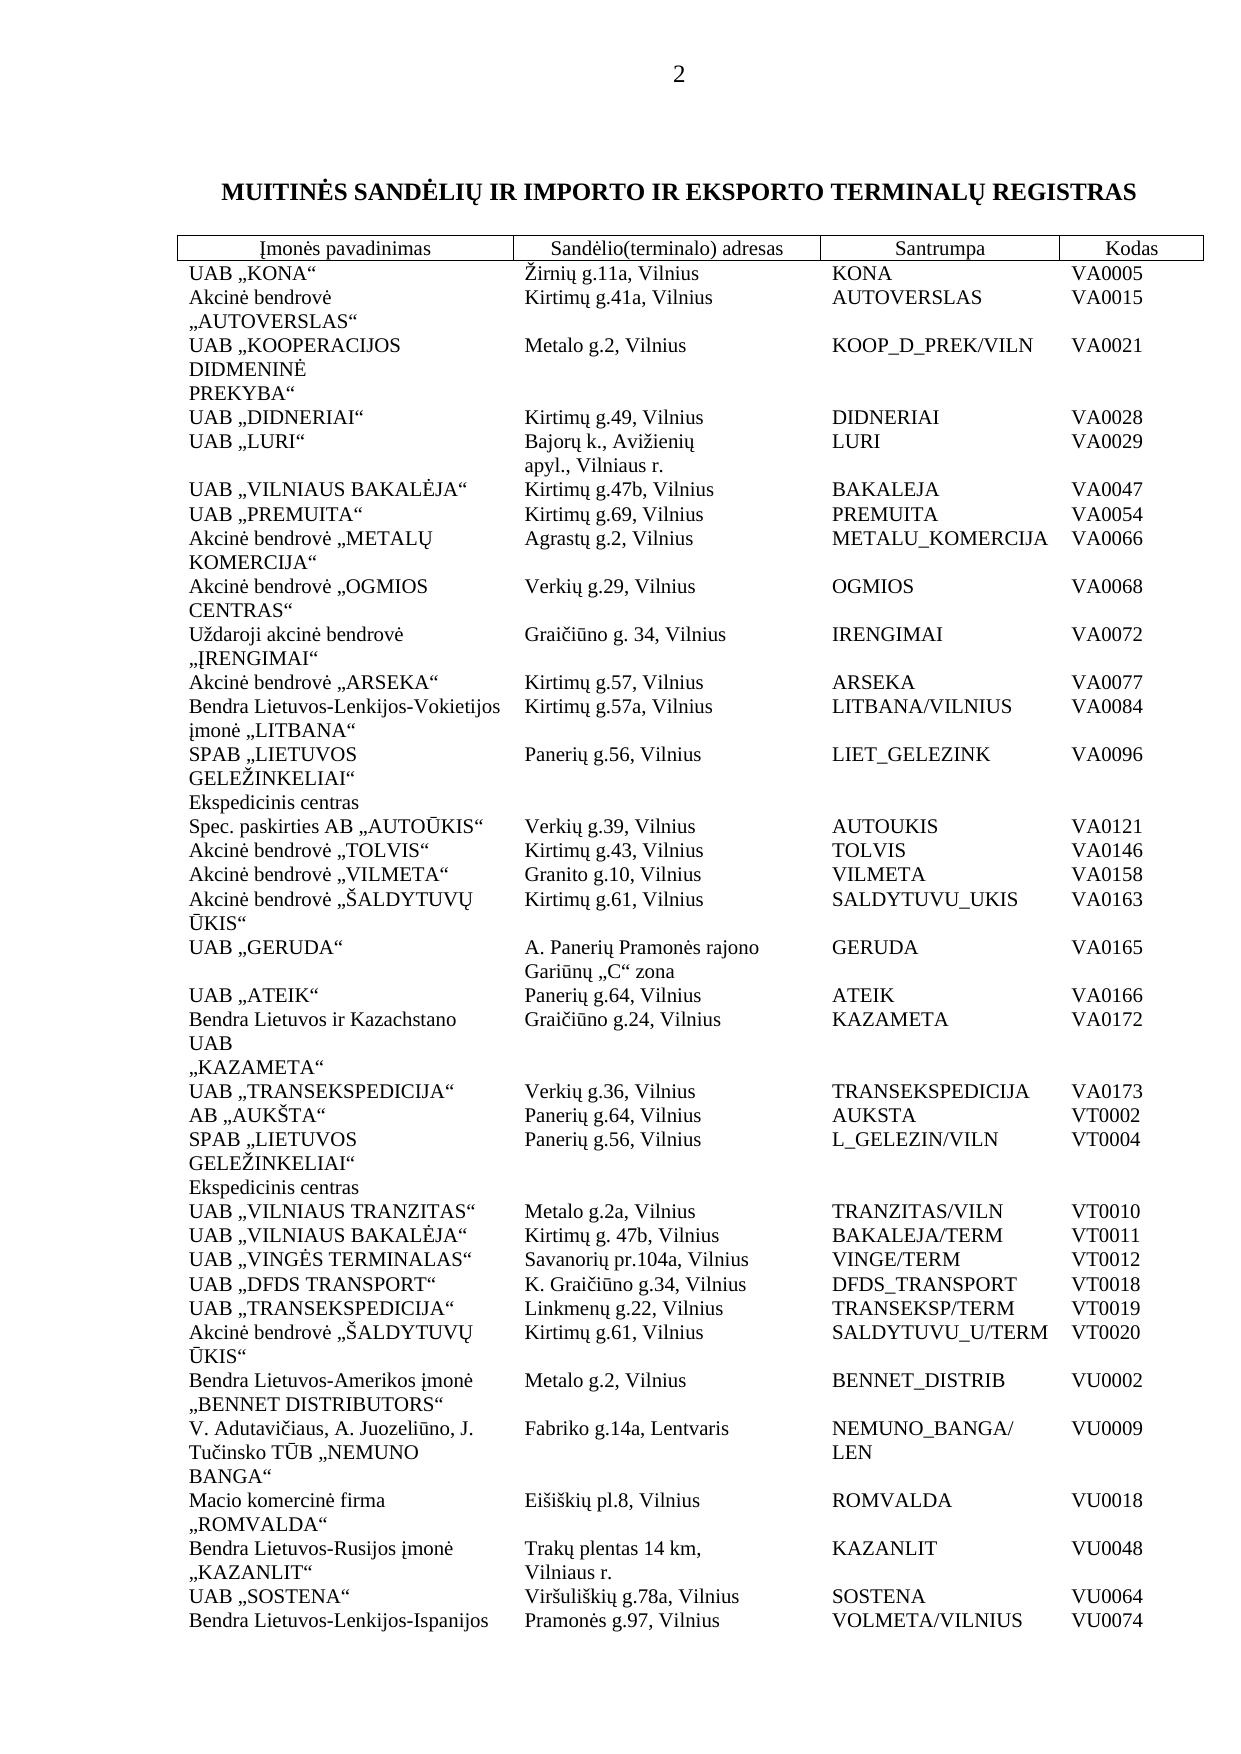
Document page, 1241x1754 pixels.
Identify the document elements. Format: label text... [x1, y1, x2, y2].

table_cell VU0018 [1060, 1488, 1204, 1536]
table_cell SALDYTUVU_UKIS [821, 886, 1060, 934]
table_cell ARSEKA [821, 670, 1060, 694]
table_cell VA0066 [1060, 526, 1204, 574]
table_cell Pramonės g.97, Vilnius [513, 1608, 821, 1632]
table_cell Kirtimų g.47b, Vilnius [513, 478, 821, 501]
table_cell Uždaroji akcinė bendrovė „ĮRENGIMAI“ [177, 622, 513, 670]
table_cell VA0072 [1060, 622, 1204, 670]
table_cell VA0121 [1060, 814, 1204, 838]
table_cell VT0002 [1060, 1103, 1204, 1127]
table_cell LITBANA/VILNIUS [821, 694, 1060, 718]
table_cell AUTOUKIS [821, 814, 1060, 838]
table_cell Panerių g.64, Vilnius [513, 1103, 821, 1127]
table_cell VU0048 [1060, 1536, 1204, 1560]
table_cell VU0064 [1060, 1584, 1204, 1608]
table_cell [513, 1055, 821, 1079]
table_cell Akcinė bendrovė „OGMIOS CENTRAS“ [177, 574, 513, 622]
table_cell Granito g.10, Vilnius [513, 863, 821, 886]
table_cell Akcinė bendrovė „TOLVIS“ [177, 838, 513, 862]
table_cell UAB „GERUDA“ [177, 935, 513, 959]
table_cell [821, 1560, 1060, 1584]
table_cell UAB „DFDS TRANSPORT“ [177, 1271, 513, 1296]
table_cell L_GELEZIN/VILN [821, 1127, 1060, 1175]
table_cell VU0009 [1060, 1416, 1192, 1488]
table_cell KONA [821, 261, 1060, 285]
table_cell V. Adutavičiaus, A. Juozeliūno, J. Tučinsko TŪB „NEMUNO BANGA“ [177, 1416, 513, 1488]
table_cell Eišiškių pl.8, Vilnius [513, 1488, 821, 1536]
table_cell [177, 453, 513, 477]
table_cell METALU_KOMERCIJA [821, 526, 1060, 574]
table_cell [513, 1175, 821, 1199]
table_cell Bendra Lietuvos ir Kazachstano UAB [177, 1007, 513, 1055]
table_cell UAB „TRANSEKSPEDICIJA“ [177, 1079, 513, 1103]
table_cell [1060, 959, 1204, 983]
table_cell [513, 1392, 821, 1416]
table_cell UAB „ATEIK“ [177, 983, 513, 1007]
table_cell TRANZITAS/VILN [821, 1199, 1060, 1223]
table_cell [821, 718, 1060, 742]
table_cell VA0173 [1060, 1079, 1204, 1103]
table_cell A. Panerių Pramonės rajono [513, 935, 821, 959]
table_cell Agrastų g.2, Vilnius [513, 526, 821, 574]
table_cell Ekspedicinis centras [177, 790, 513, 814]
table_cell Metalo g.2, Vilnius [513, 1368, 821, 1392]
table_cell ROMVALDA [821, 1488, 1060, 1536]
table_cell NEMUNO_BANGA/LEN [821, 1416, 1060, 1488]
table_cell VA0096 [1060, 742, 1204, 790]
table_cell Ekspedicinis centras [177, 1175, 513, 1199]
table_cell Metalo g.2, Vilnius [513, 333, 821, 381]
table_cell IRENGIMAI [821, 622, 1060, 670]
table_cell UAB „KONA“ [177, 261, 513, 285]
table_cell Linkmenų g.22, Vilnius [513, 1296, 821, 1319]
table_cell K. Graičiūno g.34, Vilnius [513, 1271, 821, 1296]
table_cell „KAZANLIT“ [177, 1560, 513, 1584]
table_cell Trakų plentas 14 km, [513, 1536, 821, 1560]
table_header Sandėlio(terminalo) adresas [514, 236, 820, 260]
table_cell [821, 453, 1060, 477]
table_cell VILMETA [821, 863, 1060, 886]
table_cell DIDNERIAI [821, 405, 1060, 429]
table_cell [821, 1392, 1060, 1416]
table_cell Graičiūno g. 34, Vilnius [513, 622, 821, 670]
table_cell VT0011 [1060, 1223, 1204, 1247]
table_cell Metalo g.2a, Vilnius [513, 1199, 821, 1223]
table_cell KAZANLIT [821, 1536, 1060, 1560]
table_cell VA0054 [1060, 501, 1204, 526]
table_cell BAKALEJA [821, 478, 1060, 501]
table_cell VT0019 [1060, 1296, 1204, 1319]
table_cell [513, 718, 821, 742]
table_cell DFDS_TRANSPORT [821, 1271, 1060, 1296]
text MUITINĖS SANDĖLIŲ IR IMPORTO IR EKSPORTO TERMINALŲ REGISTRAS [177, 177, 1181, 206]
table_cell [513, 381, 821, 405]
table_cell Kirtimų g.61, Vilnius [513, 1320, 821, 1368]
table_cell OGMIOS [821, 574, 1060, 622]
table_cell [1060, 1175, 1204, 1199]
table_cell UAB „VILNIAUS BAKALĖJA“ [177, 1223, 513, 1247]
table_cell VA0158 [1060, 863, 1204, 886]
table_cell Bendra Lietuvos-Amerikos įmonė [177, 1368, 513, 1392]
table_cell VINGE/TERM [821, 1248, 1060, 1271]
table_cell VA0005 [1060, 261, 1204, 285]
table_cell Kirtimų g.43, Vilnius [513, 838, 821, 862]
table_cell TRANSEKSP/TERM [821, 1296, 1060, 1319]
table_cell Panerių g.56, Vilnius [513, 742, 821, 790]
table_cell UAB „PREMUITA“ [177, 501, 513, 526]
table_cell Bendra Lietuvos-Lenkijos-Vokietijos [177, 694, 513, 718]
table_cell Bendra Lietuvos-Lenkijos-Ispanijos [177, 1608, 513, 1632]
table_cell Graičiūno g.24, Vilnius [513, 1007, 821, 1055]
table_cell Kirtimų g.49, Vilnius [513, 405, 821, 429]
table_cell [1060, 718, 1204, 742]
table_cell „KAZAMETA“ [177, 1055, 513, 1079]
table_header Kodas [1060, 236, 1203, 260]
table_cell VT0010 [1060, 1199, 1204, 1223]
table_cell TOLVIS [821, 838, 1060, 862]
table_cell VA0068 [1060, 574, 1204, 622]
table_cell Kirtimų g. 47b, Vilnius [513, 1223, 821, 1247]
table_cell [821, 1175, 1060, 1199]
table_cell UAB „LURI“ [177, 429, 513, 453]
table_cell Akcinė bendrovė „METALŲ KOMERCIJA“ [177, 526, 513, 574]
table_cell VA0029 [1060, 429, 1204, 453]
table_cell VU0074 [1060, 1608, 1204, 1632]
table_cell „BENNET DISTRIBUTORS“ [177, 1392, 513, 1416]
table_cell KAZAMETA [821, 1007, 1060, 1055]
table_cell UAB „VILNIAUS BAKALĖJA“ [177, 478, 513, 501]
table_cell Bendra Lietuvos-Rusijos įmonė [177, 1536, 513, 1560]
table_cell VA0165 [1060, 935, 1204, 959]
table_cell Akcinė bendrovė „AUTOVERSLAS“ [177, 285, 513, 333]
table_cell [821, 959, 1060, 983]
table_cell UAB „DIDNERIAI“ [177, 405, 513, 429]
table_cell Kirtimų g.57a, Vilnius [513, 694, 821, 718]
table_cell [1060, 1392, 1204, 1416]
table_header Santrumpa [821, 236, 1059, 260]
table_cell Akcinė bendrovė „ŠALDYTUVŲ ŪKIS“ [177, 886, 513, 934]
table_cell PREKYBA“ [177, 381, 513, 405]
table_cell KOOP_D_PREK/VILN [821, 333, 1060, 381]
table_cell BENNET_DISTRIB [821, 1368, 1060, 1392]
table_cell [1060, 1055, 1204, 1079]
table_cell VA0084 [1060, 694, 1204, 718]
table_header Įmonės pavadinimas [178, 236, 513, 260]
table_cell [1060, 1560, 1204, 1584]
table_cell Gariūnų „C“ zona [513, 959, 821, 983]
table_cell Panerių g.64, Vilnius [513, 983, 821, 1007]
table_cell Viršuliškių g.78a, Vilnius [513, 1584, 821, 1608]
table_cell Kirtimų g.57, Vilnius [513, 670, 821, 694]
table_cell Verkių g.29, Vilnius [513, 574, 821, 622]
table_cell LURI [821, 429, 1060, 453]
table_cell SALDYTUVU_U/TERM [821, 1320, 1060, 1368]
table_cell VT0004 [1060, 1127, 1204, 1175]
table_cell ATEIK [821, 983, 1060, 1007]
table_cell [821, 381, 1060, 405]
table_cell Kirtimų g.61, Vilnius [513, 886, 821, 934]
table_cell Kirtimų g.41a, Vilnius [513, 285, 821, 333]
table_cell Macio komercinė firma „ROMVALDA“ [177, 1488, 513, 1536]
table_cell SPAB „LIETUVOS GELEŽINKELIAI“ [177, 1127, 513, 1175]
table_cell Akcinė bendrovė „ARSEKA“ [177, 670, 513, 694]
table_cell Kirtimų g.69, Vilnius [513, 501, 821, 526]
table_cell Verkių g.36, Vilnius [513, 1079, 821, 1103]
table_cell Verkių g.39, Vilnius [513, 814, 821, 838]
table_cell AB „AUKŠTA“ [177, 1103, 513, 1127]
table_cell VA0047 [1060, 478, 1204, 501]
table_cell SOSTENA [821, 1584, 1060, 1608]
table_cell VA0015 [1060, 285, 1204, 333]
table_cell VA0028 [1060, 405, 1204, 429]
table_cell LIET_GELEZINK [821, 742, 1060, 790]
table_cell [513, 790, 821, 814]
table_cell UAB „SOSTENA“ [177, 1584, 513, 1608]
table_cell VU0002 [1060, 1368, 1204, 1392]
table_cell UAB „TRANSEKSPEDICIJA“ [177, 1296, 513, 1319]
table_cell Vilniaus r. [513, 1560, 821, 1584]
table_cell [821, 790, 1060, 814]
table_cell Savanorių pr.104a, Vilnius [513, 1248, 821, 1271]
table_cell [1060, 790, 1204, 814]
table_cell UAB „VILNIAUS TRANZITAS“ [177, 1199, 513, 1223]
table_cell VT0018 [1060, 1271, 1204, 1296]
table_cell VA0172 [1060, 1007, 1204, 1055]
table_cell UAB „KOOPERACIJOS DIDMENINĖ [177, 333, 513, 381]
table_cell [1060, 381, 1204, 405]
table_cell AUKSTA [821, 1103, 1060, 1127]
table_cell VA0077 [1060, 670, 1204, 694]
table_cell Spec. paskirties AB „AUTOŪKIS“ [177, 814, 513, 838]
table_cell apyl., Vilniaus r. [513, 453, 821, 477]
table_cell PREMUITA [821, 501, 1060, 526]
table_cell Panerių g.56, Vilnius [513, 1127, 821, 1175]
table_cell Akcinė bendrovė „ŠALDYTUVŲ ŪKIS“ [177, 1320, 513, 1368]
table_cell SPAB „LIETUVOS GELEŽINKELIAI“ [177, 742, 513, 790]
table_cell VA0021 [1060, 333, 1204, 381]
table_cell [821, 1055, 1060, 1079]
table_cell VA0146 [1060, 838, 1204, 862]
table_cell [1192, 1416, 1204, 1488]
table_cell VT0012 [1060, 1248, 1204, 1271]
table_cell UAB „VINGĖS TERMINALAS“ [177, 1248, 513, 1271]
table_cell Fabriko g.14a, Lentvaris [513, 1416, 821, 1488]
table_cell [177, 959, 513, 983]
table_cell BAKALEJA/TERM [821, 1223, 1060, 1247]
table_cell TRANSEKSPEDICIJA [821, 1079, 1060, 1103]
table_cell Bajorų k., Avižienių [513, 429, 821, 453]
table_cell AUTOVERSLAS [821, 285, 1060, 333]
table_cell įmonė „LITBANA“ [177, 718, 513, 742]
table_cell Žirnių g.11a, Vilnius [513, 261, 821, 285]
table_cell GERUDA [821, 935, 1060, 959]
table_cell VA0166 [1060, 983, 1204, 1007]
table_cell [1060, 453, 1204, 477]
table_cell Akcinė bendrovė „VILMETA“ [177, 863, 513, 886]
table_cell VOLMETA/VILNIUS [821, 1608, 1060, 1632]
table_cell VT0020 [1060, 1320, 1204, 1368]
table_cell VA0163 [1060, 886, 1204, 934]
